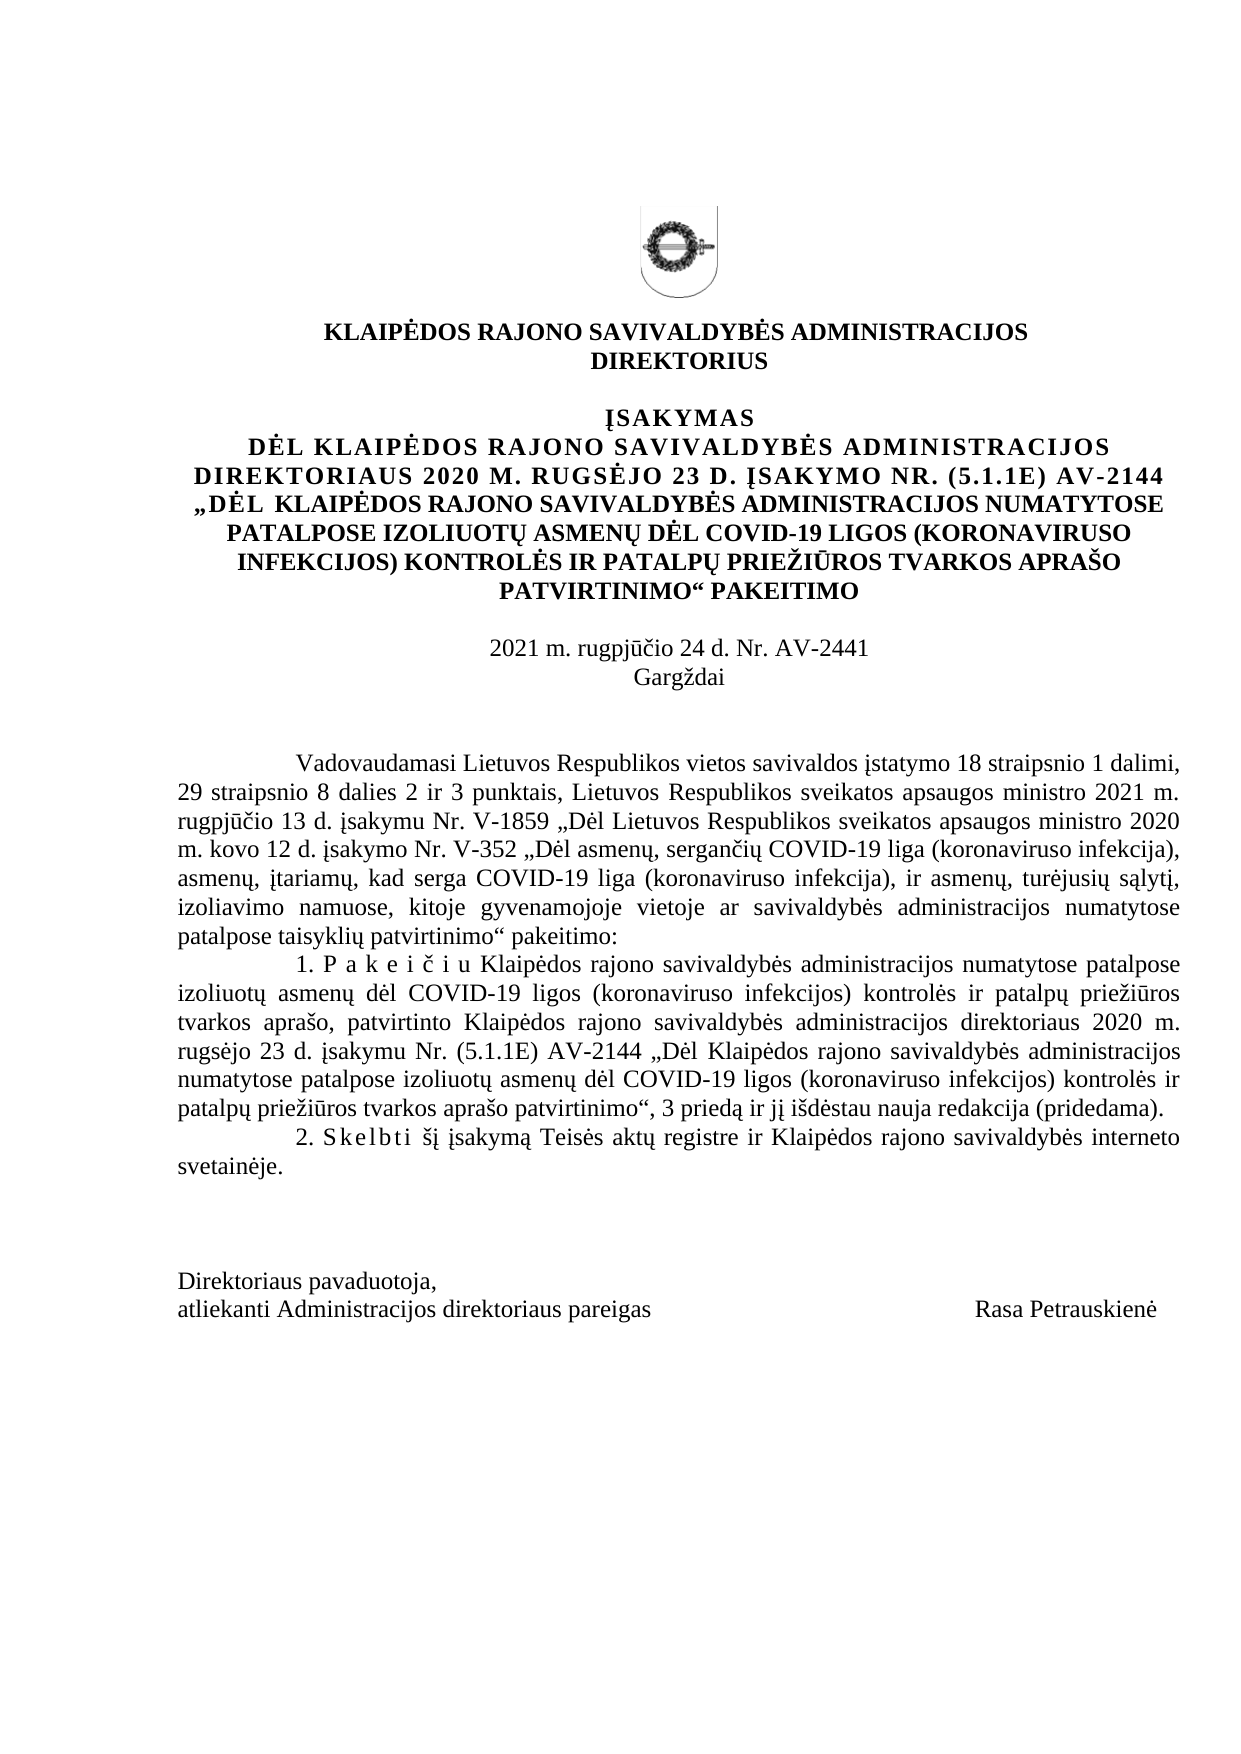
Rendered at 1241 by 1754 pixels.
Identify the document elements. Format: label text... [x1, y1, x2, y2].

text PATVIRTINIMO“ PAKEITIMO [177, 576, 1181, 604]
text Gargždai [177, 662, 1181, 691]
text DIREKTORIUS [177, 346, 1181, 374]
text Vadovaudamasi Lietuvos Respublikos vietos savivaldos įstatymo 18 straipsnio 1 dalimi, 29 straipsnio 8 dalies 2 ir 3 punktais, Lietuvos Respublikos sveikatos apsaugos ministro 2021 m. rugpjūčio 13 d. įsakymu Nr. V-1859 „Dėl Lietuvos Respublikos sveikatos apsaugos ministro 2020 m. kovo 12 d. įsakymo Nr. V-352 „Dėl asmenų, sergančių COVID-19 liga (koronaviruso infekcija), asmenų, įtariamų, kad serga COVID-19 liga (koronaviruso infekcija), ir asmenų, turėjusių sąlytį, izoliavimo namuose, kitoje gyvenamojoje vietoje ar savivaldybės administracijos numatytose patalpose taisyklių patvirtinimo“ pakeitimo: [177, 748, 1181, 949]
text 2. Skelbti šį įsakymą Teisės aktų registre ir Klaipėdos rajono savivaldybės interneto svetainėje. [177, 1122, 1181, 1179]
text KLAIPĖDOS RAJONO SAVIVALDYBĖS ADMINISTRACIJOS [177, 317, 1181, 346]
text 1. P a k e i č i u Klaipėdos rajono savivaldybės administracijos numatytose patalpose izoliuotų asmenų dėl COVID-19 ligos (koronaviruso infekcijos) kontrolės ir patalpų priežiūros tvarkos aprašo, patvirtinto Klaipėdos rajono savivaldybės administracijos direktoriaus 2020 m. rugsėjo 23 d. įsakymu Nr. (5.1.1E) AV-2144 „Dėl Klaipėdos rajono savivaldybės administracijos numatytose patalpose izoliuotų asmenų dėl COVID-19 ligos (koronaviruso infekcijos) kontrolės ir patalpų priežiūros tvarkos aprašo patvirtinimo“, 3 priedą ir jį išdėstau nauja redakcija (pridedama). [177, 949, 1181, 1122]
text ĮSAKYMAS [177, 403, 1181, 432]
text 2021 m. rugpjūčio 24 d. Nr. AV-2441 [177, 633, 1181, 662]
text DĖL KLAIPĖDOS RAJONO SAVIVALDYBĖS ADMINISTRACIJOS DIREKTORIAUS 2020 M. RUGSĖJO 23 D. ĮSAKYMO NR. (5.1.1E) AV-2144 „DĖL KLAIPĖDOS RAJONO SAVIVALDYBĖS ADMINISTRACIJOS NUMATYTOSE PATALPOSE IZOLIUOTŲ ASMENŲ DĖL COVID-19 LIGOS (KORONAVIRUSO INFEKCIJOS) KONTROLĖS IR PATALPŲ PRIEŽIŪROS TVARKOS APRAŠO [177, 432, 1181, 576]
text Direktoriaus pavaduotoja, [177, 1266, 1181, 1294]
text atliekanti Administracijos direktoriaus pareigas Rasa Petrauskienė [177, 1294, 1181, 1323]
